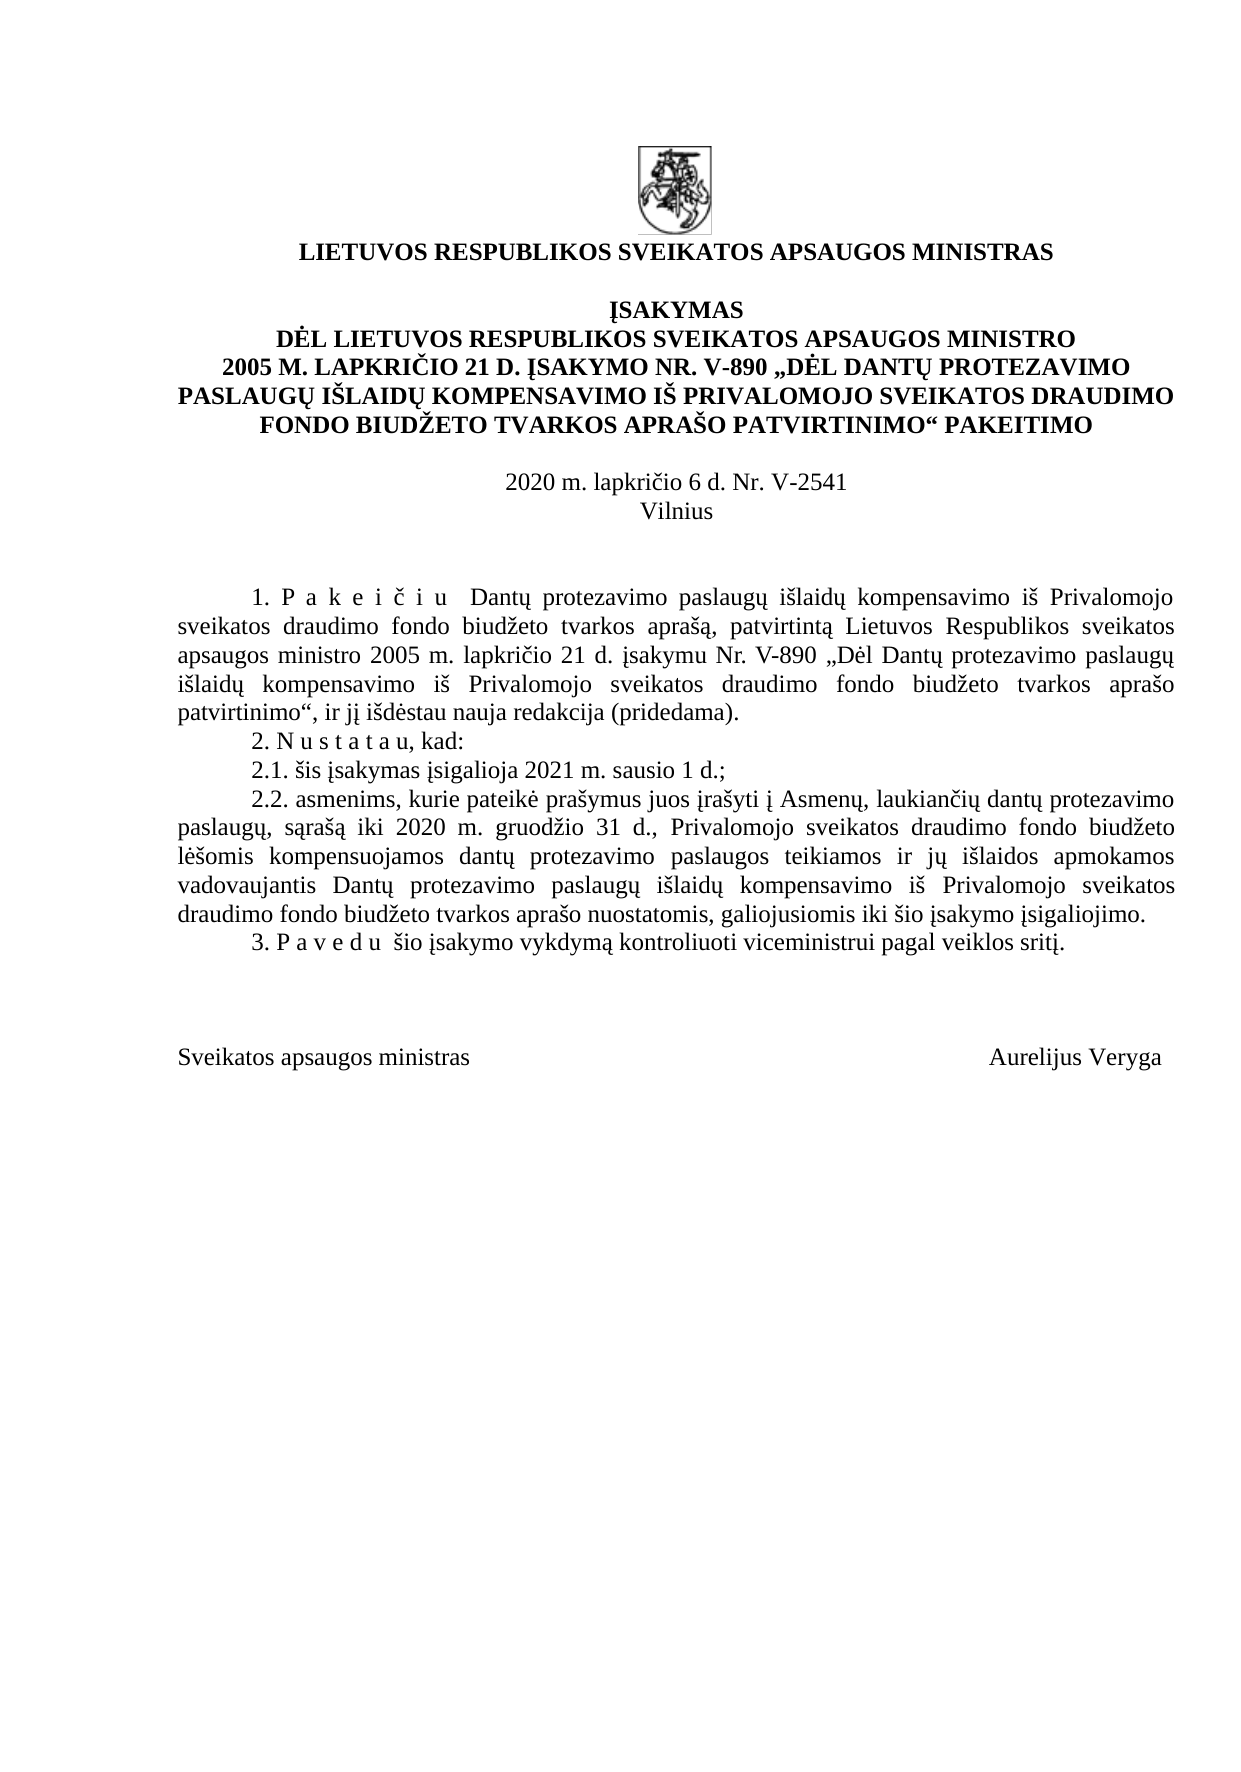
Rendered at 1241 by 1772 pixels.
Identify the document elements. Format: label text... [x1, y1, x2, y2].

text 2.1. šis įsakymas įsigalioja 2021 m. sausio 1 d.; [177, 755, 1175, 784]
text 2.2. asmenims, kurie pateikė prašymus juos įrašyti į Asmenų, laukiančių dantų protezavimo paslaugų, sąrašą iki 2020 m. gruodžio 31 d., Privalomojo sveikatos draudimo fondo biudžeto lėšomis kompensuojamos dantų protezavimo paslaugos teikiamos ir jų išlaidos apmokamos vadovaujantis Dantų protezavimo paslaugų išlaidų kompensavimo iš Privalomojo sveikatos draudimo fondo biudžeto tvarkos aprašo nuostatomis, galiojusiomis iki šio įsakymo įsigaliojimo. [177, 784, 1175, 927]
text Sveikatos apsaugos ministras Aurelijus Veryga [177, 1042, 1175, 1071]
text LIETUVOS RESPUBLIKOS SVEIKATOS APSAUGOS MINISTRAS [177, 237, 1175, 266]
text ĮSAKYMAS [177, 295, 1175, 324]
text DĖL LIETUVOS RESPUBLIKOS SVEIKATOS APSAUGOS MINISTRO [177, 324, 1175, 352]
text 2005 M. LAPKRIČIO 21 D. ĮSAKYMO NR. V-890 „DĖL DANTŲ PROTEZAVIMO PASLAUGŲ IŠLAIDŲ KOMPENSAVIMO IŠ PRIVALOMOJO SVEIKATOS DRAUDIMO FONDO BIUDŽETO TVARKOS APRAŠO PATVIRTINIMO“ PAKEITIMO [177, 352, 1175, 439]
text 3. P a v e d u šio įsakymo vykdymą kontroliuoti viceministrui pagal veiklos sritį. [177, 927, 1175, 956]
text 2. N u s t a t a u, kad: [177, 726, 1175, 755]
text 1. P a k e i č i u Dantų protezavimo paslaugų išlaidų kompensavimo iš Privalomojo sveikatos draudimo fondo biudžeto tvarkos aprašą, patvirtintą Lietuvos Respublikos sveikatos apsaugos ministro 2005 m. lapkričio 21 d. įsakymu Nr. V-890 „Dėl Dantų protezavimo paslaugų išlaidų kompensavimo iš Privalomojo sveikatos draudimo fondo biudžeto tvarkos aprašo patvirtinimo“, ir jį išdėstau nauja redakcija (pridedama). [177, 582, 1175, 726]
text Vilnius [177, 496, 1175, 525]
text 2020 m. lapkričio 6 d. Nr. V-2541 [177, 467, 1175, 496]
